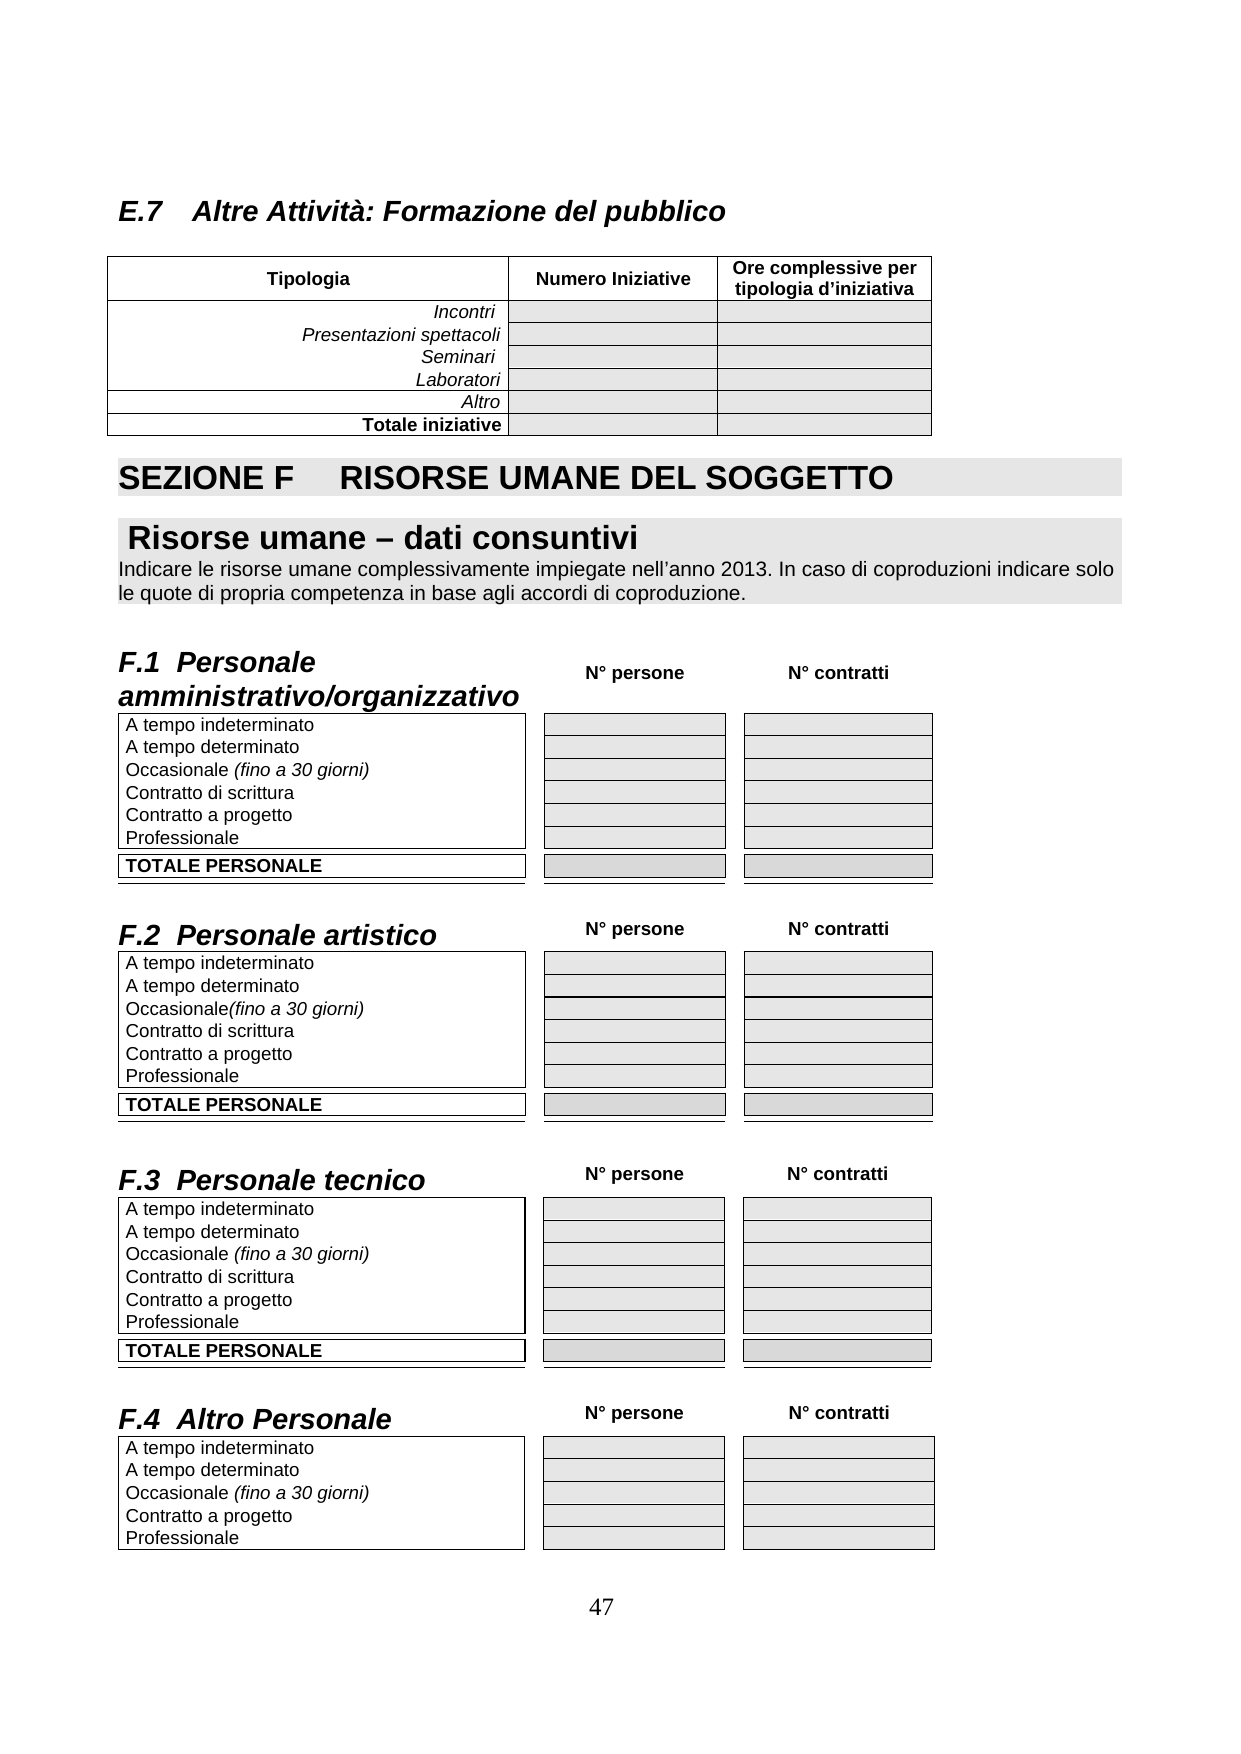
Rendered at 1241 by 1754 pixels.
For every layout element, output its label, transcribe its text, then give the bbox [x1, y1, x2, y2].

table_cell [544, 1266, 724, 1287]
table_cell [544, 1288, 724, 1310]
table_cell [526, 1042, 544, 1064]
table_cell [526, 1220, 543, 1242]
table_header N° persone [544, 905, 725, 951]
table_cell A tempo indeterminato [119, 1437, 524, 1458]
table_header N° persone [544, 1390, 724, 1436]
table_cell [745, 952, 932, 974]
table_cell [118, 1362, 525, 1367]
table_cell [545, 804, 725, 826]
table_cell Contratto di scrittura [119, 780, 525, 803]
table_cell [525, 848, 544, 854]
table_cell [526, 758, 544, 780]
table_cell A tempo determinato [119, 1220, 524, 1242]
table_cell [526, 1242, 543, 1265]
table_cell [726, 713, 744, 735]
table_cell [726, 735, 744, 758]
table_cell [745, 781, 932, 803]
table_cell [526, 1064, 544, 1087]
table_cell A tempo determinato [119, 974, 525, 996]
table_cell [525, 1115, 544, 1121]
table_cell A tempo indeterminato [119, 714, 525, 735]
table_cell [544, 1198, 724, 1219]
table_cell [745, 1020, 932, 1042]
table_cell [544, 1116, 725, 1121]
table_cell A tempo indeterminato [119, 1198, 524, 1219]
subtitle Indicare le risorse umane complessivamente impiegate nell’anno 2013. In caso di coproduzioni indicare solo le quote di propria competenza in base agli accordi di coproduzione. [118, 556, 1122, 604]
table_cell Seminari [108, 345, 508, 367]
table_cell [744, 1198, 931, 1219]
table_cell [725, 1115, 744, 1121]
table_cell [526, 826, 544, 848]
table_cell [509, 301, 717, 322]
table_cell [745, 759, 932, 780]
table_cell [545, 998, 725, 1019]
table_cell [525, 1361, 544, 1367]
table_header F.2 Personale artistico [118, 905, 525, 951]
table_cell [544, 1527, 724, 1549]
table_cell Presentazioni spettacoli [108, 322, 508, 345]
table_cell [545, 736, 725, 758]
table_cell [744, 1334, 931, 1338]
table_cell [745, 736, 932, 758]
table_cell Altro [108, 391, 508, 413]
table_header F.3 Personale tecnico [118, 1151, 525, 1197]
table_header [525, 1151, 544, 1197]
table_cell [744, 1362, 931, 1367]
table_cell [718, 369, 931, 390]
table_cell [526, 780, 544, 803]
table_cell [525, 1549, 544, 1554]
table_cell Contratto a progetto [119, 1042, 525, 1064]
table_cell [118, 878, 525, 882]
table_cell [725, 1458, 743, 1481]
table_cell [509, 323, 717, 345]
table_cell [526, 1265, 543, 1287]
table_cell [544, 1340, 724, 1361]
table_cell Totale iniziative [108, 414, 508, 435]
table_cell [744, 1459, 934, 1481]
table_cell [725, 1481, 743, 1503]
table_cell [726, 854, 744, 877]
table_cell [745, 1094, 932, 1115]
table_cell [744, 1311, 931, 1332]
table_cell [744, 1527, 934, 1549]
table_cell [725, 1436, 743, 1458]
table_cell [525, 1333, 544, 1338]
table_cell [725, 1310, 743, 1332]
table_cell [525, 1458, 543, 1481]
table_cell Contratto di scrittura [119, 1265, 524, 1287]
table_cell TOTALE PERSONALE [119, 1340, 524, 1361]
table_cell [544, 1459, 724, 1481]
table_cell [544, 1362, 725, 1367]
table_cell [525, 1481, 543, 1503]
table_cell [744, 1116, 933, 1121]
subtitle Risorse umane – dati consuntivi [118, 518, 1122, 556]
table_cell [544, 1437, 724, 1458]
table_cell [744, 1340, 931, 1361]
table_cell [509, 414, 717, 435]
table_header F.4 Altro Personale [118, 1390, 525, 1436]
table_cell [545, 1020, 725, 1042]
table_cell [744, 1221, 931, 1242]
table_cell [725, 1087, 744, 1093]
table_header N° persone [544, 633, 725, 713]
table_cell [725, 1197, 743, 1219]
table_cell [725, 848, 744, 854]
table_cell [718, 391, 931, 413]
table_header [725, 633, 744, 713]
table_cell [526, 974, 544, 996]
table_cell [744, 1088, 933, 1093]
table_cell [726, 780, 744, 803]
table_cell [118, 1334, 525, 1338]
table_cell [526, 1287, 543, 1310]
table_cell [544, 1243, 724, 1265]
table_cell [509, 369, 717, 390]
table_cell [744, 1482, 934, 1503]
table_cell [726, 803, 744, 826]
table_header [525, 633, 544, 713]
table_cell [726, 951, 744, 974]
table_cell [725, 1265, 743, 1287]
table_cell Occasionale (fino a 30 giorni) [119, 1242, 524, 1265]
table_cell [725, 1220, 743, 1242]
table_cell [718, 323, 931, 345]
table_cell [525, 1526, 543, 1549]
table_cell [118, 1116, 525, 1121]
table_cell [526, 1339, 543, 1361]
table_cell [526, 854, 544, 877]
table_cell Incontri [108, 301, 508, 322]
table_cell [544, 1221, 724, 1242]
table_cell [118, 1088, 525, 1093]
table_cell [745, 855, 932, 877]
table_cell [545, 952, 725, 974]
table_cell [526, 1197, 543, 1219]
table_cell Professionale [119, 1526, 524, 1549]
table_cell Contratto a progetto [119, 803, 525, 826]
table_cell [726, 1042, 744, 1064]
table_header Tipologia [108, 257, 508, 300]
table_cell [745, 804, 932, 826]
table_header N° contratti [744, 1390, 934, 1436]
table_cell Professionale [119, 1310, 524, 1332]
table_cell [544, 1505, 724, 1526]
table_cell [544, 849, 725, 854]
table_cell Contratto a progetto [119, 1287, 524, 1310]
table_cell [744, 1505, 934, 1526]
table_cell [726, 1064, 744, 1087]
table_cell [118, 849, 525, 854]
table_cell [544, 1311, 724, 1332]
table_cell [725, 1333, 743, 1338]
table_cell [545, 1065, 725, 1087]
table_cell [544, 1550, 724, 1554]
table_cell [744, 878, 933, 882]
table_cell [525, 1436, 543, 1458]
table_cell Laboratori [108, 368, 508, 390]
table_cell [745, 1043, 932, 1064]
table_cell [726, 826, 744, 848]
table_cell [526, 1019, 544, 1042]
table_cell [526, 713, 544, 735]
table_cell [526, 1093, 544, 1115]
table_cell [726, 758, 744, 780]
table_cell Occasionale(fino a 30 giorni) [119, 996, 525, 1019]
table_cell [526, 996, 544, 1019]
table_cell [725, 1549, 743, 1554]
table_cell [745, 714, 932, 735]
subtitle SEZIONE F RISORSE UMANE DEL SOGGETTO [118, 458, 1122, 496]
table_cell TOTALE PERSONALE [119, 1094, 525, 1115]
table_cell [725, 1526, 743, 1549]
table_cell [718, 301, 931, 322]
table_cell [526, 803, 544, 826]
table_header N° contratti [744, 1151, 931, 1197]
table_cell [545, 975, 725, 996]
table_cell Occasionale (fino a 30 giorni) [119, 1481, 524, 1503]
table_cell [725, 877, 744, 882]
table_cell [544, 1334, 725, 1338]
table_header [525, 1390, 544, 1436]
table_header [525, 905, 544, 951]
table_cell Professionale [119, 1064, 525, 1087]
table_cell [725, 1242, 743, 1265]
table_cell [744, 1266, 931, 1287]
table_cell [725, 1361, 743, 1367]
table_header [725, 1390, 743, 1436]
table_header N° contratti [744, 905, 933, 951]
table_cell [726, 1093, 744, 1115]
table_cell [726, 1019, 744, 1042]
table_cell [544, 878, 725, 882]
table_header F.1 Personale amministrativo/organizzativo [118, 633, 525, 713]
table_cell [725, 1287, 743, 1310]
table_header Ore complessive per tipologia d’iniziativa [718, 257, 931, 300]
table_cell [525, 1087, 544, 1093]
table_cell Contratto a progetto [119, 1504, 524, 1526]
table_cell [545, 827, 725, 848]
table_cell Professionale [119, 826, 525, 848]
table_cell [526, 951, 544, 974]
table_cell [525, 1504, 543, 1526]
table_cell [744, 1243, 931, 1265]
table_cell [545, 781, 725, 803]
table_cell [544, 1088, 725, 1093]
table_header N° persone [544, 1151, 725, 1197]
table_cell [744, 1288, 931, 1310]
table_cell [718, 414, 931, 435]
table_cell A tempo determinato [119, 1458, 524, 1481]
table_cell [545, 1043, 725, 1064]
table_cell Contratto di scrittura [119, 1019, 525, 1042]
table_header [725, 1151, 743, 1197]
subtitle E.7 Altre Attività: Formazione del pubblico [118, 194, 1122, 228]
table_cell A tempo determinato [119, 735, 525, 758]
table_cell [718, 346, 931, 367]
table_cell [509, 346, 717, 367]
table_cell [545, 759, 725, 780]
table_cell [526, 735, 544, 758]
table_header [725, 905, 744, 951]
table_cell [725, 1339, 743, 1361]
table_cell [725, 1504, 743, 1526]
table_cell TOTALE PERSONALE [119, 855, 525, 877]
table_cell [118, 1550, 525, 1554]
table_cell [744, 1550, 934, 1554]
table_cell [745, 998, 932, 1019]
table_cell [745, 1065, 932, 1087]
table_cell Occasionale (fino a 30 giorni) [119, 758, 525, 780]
table_cell [745, 827, 932, 848]
table_cell [726, 996, 744, 1019]
table_header N° contratti [744, 633, 933, 713]
table_header Numero Iniziative [509, 257, 717, 300]
table_cell [745, 975, 932, 996]
table_cell [744, 849, 933, 854]
table_cell [545, 1094, 725, 1115]
table_cell A tempo indeterminato [119, 952, 525, 974]
table_cell [509, 391, 717, 413]
table_cell [726, 974, 744, 996]
table_cell [526, 1310, 543, 1332]
table_cell [525, 877, 544, 882]
table_cell [744, 1437, 934, 1458]
table_cell [545, 855, 725, 877]
table_cell [544, 1482, 724, 1503]
table_cell [545, 714, 725, 735]
